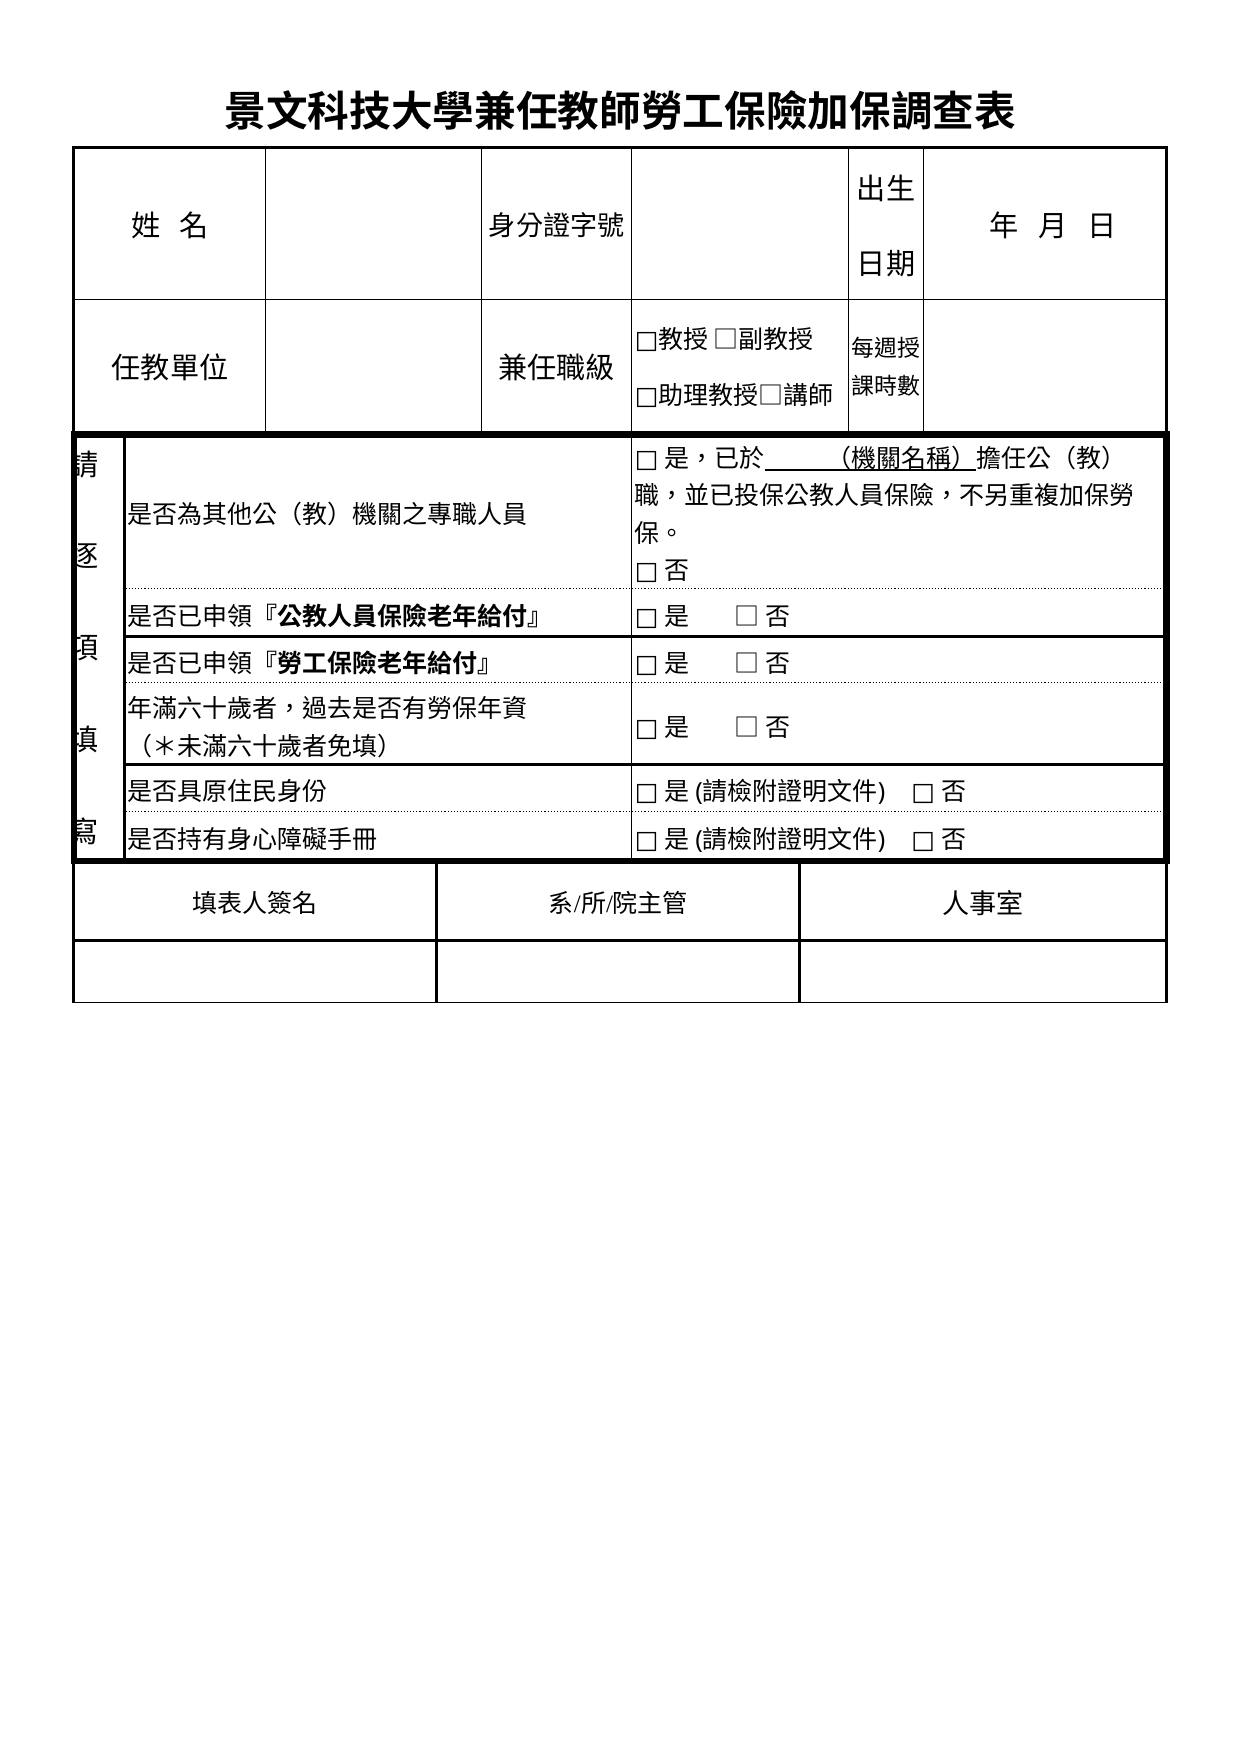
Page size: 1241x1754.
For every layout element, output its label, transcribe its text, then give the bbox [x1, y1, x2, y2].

table_cell [438, 942, 798, 1002]
table_cell □ 是 (請檢附證明文件) □ 否 [632, 766, 1163, 811]
table_cell 年滿六十歲者，過去是否有勞保年資 （＊未滿六十歲者免填） [126, 682, 631, 763]
table_cell [924, 300, 1165, 431]
table_cell □ 是 □ 否 [632, 588, 1163, 635]
table_cell 是否已申領『公教人員保險老年給付』 [126, 588, 631, 635]
table_cell 是否已申領『勞工保險老年給付』 [126, 638, 631, 682]
table_cell 填表人簽名 [75, 864, 435, 939]
table_cell 系/所/院主管 [438, 864, 798, 939]
table_cell □教授 □副教授 □助理教授□講師 [632, 300, 848, 431]
table_cell 是否持有身心障礙手冊 [126, 811, 631, 858]
table_cell 人事室 [801, 864, 1165, 939]
table_header 年 月 日 [924, 149, 1165, 299]
table_header [266, 149, 481, 299]
table_cell □ 是 □ 否 [632, 638, 1163, 682]
table_cell 是否為其他公（教）機關之專職人員 [126, 438, 631, 587]
table_header [632, 149, 848, 299]
table_cell 兼任職級 [482, 300, 631, 431]
table_cell [801, 942, 1165, 1002]
text 景文科技大學兼任教師勞工保險加保調查表 [29, 71, 1211, 146]
table_cell [266, 300, 481, 431]
table_cell 每週授課時數 [849, 300, 923, 431]
table_cell 請逐項填寫 [77, 438, 123, 858]
table_header 出生 日期 [849, 149, 923, 299]
table_cell □ 是，已於 （機關名稱）擔任公（教） 職，並已投保公教人員保險，不另重複加保勞保。 □ 否 [632, 438, 1163, 587]
table_cell [75, 942, 435, 1002]
table_cell □ 是 □ 否 [632, 682, 1163, 763]
table_cell 是否具原住民身份 [126, 766, 631, 811]
table_header 身分證字號 [482, 149, 631, 299]
table_cell 任教單位 [75, 300, 265, 431]
table_cell □ 是 (請檢附證明文件) □ 否 [632, 811, 1163, 858]
table_header 姓 名 [75, 149, 265, 299]
